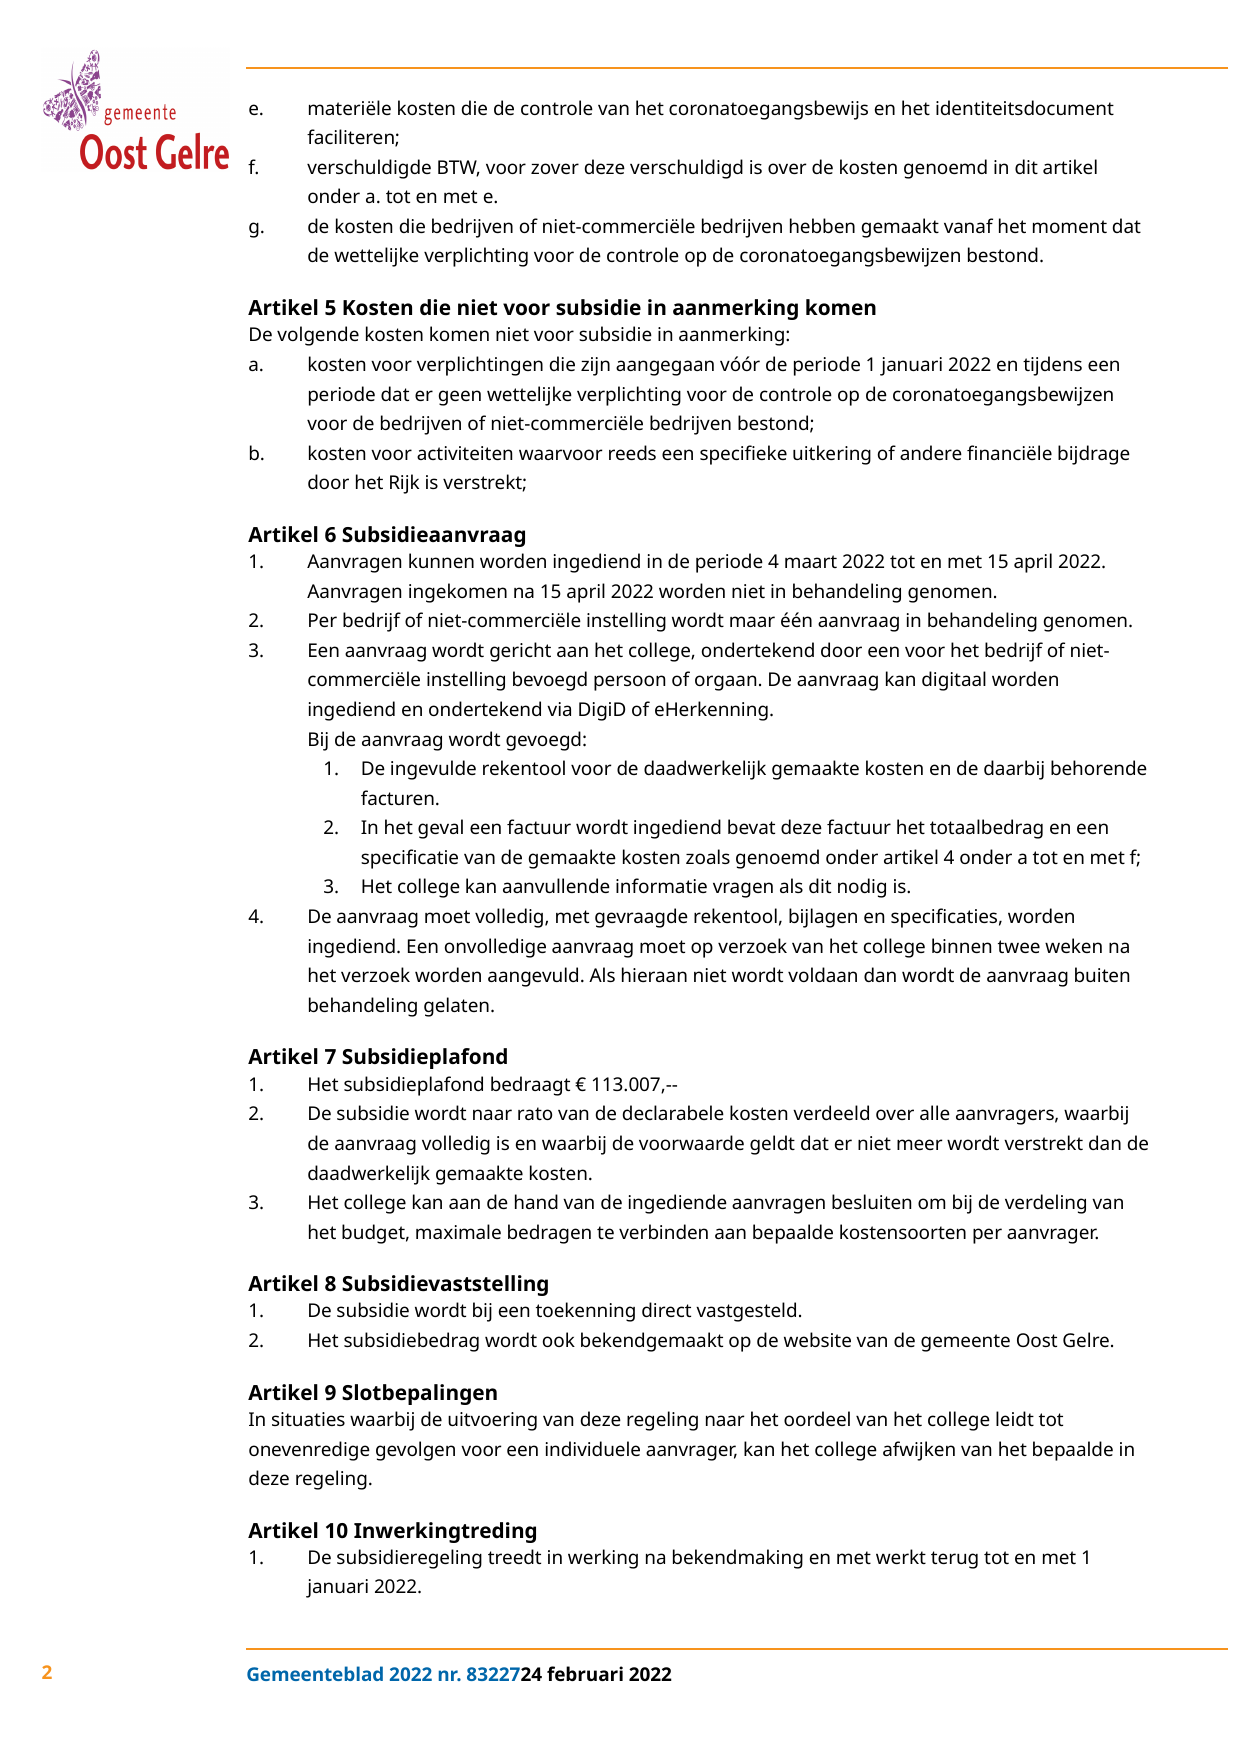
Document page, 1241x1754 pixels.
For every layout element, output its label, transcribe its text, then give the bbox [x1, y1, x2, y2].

list Het subsidiebedrag wordt ook bekendgemaakt op de website van de gemeente Oost Gelre. [248, 1327, 1152, 1353]
list Een aanvraag wordt gericht aan het college, ondertekend door een voor het bedrijf of niet-commerciële instelling bevoegd persoon of orgaan. De aanvraag kan digitaal worden ingediend en ondertekend via DigiD of eHerkenning. [248, 637, 1152, 722]
list De subsidieregeling treedt in werking na bekendmaking en met werkt terug tot en met 1 januari 2022. [248, 1544, 1152, 1599]
list de kosten die bedrijven of niet-commerciële bedrijven hebben gemaakt vanaf het moment dat de wettelijke verplichting voor de controle op de coronatoegangsbewijzen bestond. [248, 213, 1152, 268]
list kosten voor activiteiten waarvoor reeds een specifieke uitkering of andere financiële bijdrage door het Rijk is verstrekt; [248, 440, 1152, 495]
list Het college kan aanvullende informatie vragen als dit nodig is. [323, 874, 1152, 899]
text Artikel 10 Inwerkingtreding [248, 1516, 1152, 1544]
list Bij de aanvraag wordt gevoegd: [248, 726, 1152, 752]
text Artikel 6 Subsidieaanvraag [248, 520, 1152, 548]
list De subsidie wordt bij een toekenning direct vastgesteld. [248, 1298, 1152, 1323]
picture [41, 47, 231, 172]
list In het geval een factuur wordt ingediend bevat deze factuur het totaalbedrag en een specificatie van de gemaakte kosten zoals genoemd onder artikel 4 onder a tot en met f; [323, 814, 1152, 870]
text De volgende kosten komen niet voor subsidie in aanmerking: [248, 322, 1152, 347]
text In situaties waarbij de uitvoering van deze regeling naar het oordeel van het college leidt tot onevenredige gevolgen voor een individuele aanvrager, kan het college afwijken van het bepaalde in deze regeling. [248, 1406, 1152, 1491]
list materiële kosten die de controle van het coronatoegangsbewijs en het identiteitsdocument faciliteren; [248, 95, 1152, 150]
list Aanvragen kunnen worden ingediend in de periode 4 maart 2022 tot en met 15 april 2022. Aanvragen ingekomen na 15 april 2022 worden niet in behandeling genomen. [248, 548, 1152, 604]
list De ingevulde rekentool voor de daadwerkelijk gemaakte kosten en de daarbij behorende facturen. [323, 755, 1152, 811]
list Per bedrijf of niet-commerciële instelling wordt maar één aanvraag in behandeling genomen. [248, 607, 1152, 633]
text Artikel 7 Subsidieplafond [248, 1042, 1152, 1071]
list De subsidie wordt naar rato van de declarabele kosten verdeeld over alle aanvragers, waarbij de aanvraag volledig is en waarbij de voorwaarde geldt dat er niet meer wordt verstrekt dan de daadwerkelijk gemaakte kosten. [248, 1101, 1152, 1185]
list kosten voor verplichtingen die zijn aangegaan vóór de periode 1 januari 2022 en tijdens een periode dat er geen wettelijke verplichting voor de controle op de coronatoegangsbewijzen voor de bedrijven of niet-commerciële bedrijven bestond; [248, 351, 1152, 436]
text Artikel 9 Slotbepalingen [248, 1378, 1152, 1406]
list Het subsidieplafond bedraagt € 113.007,-- [248, 1071, 1152, 1097]
list De aanvraag moet volledig, met gevraagde rekentool, bijlagen en specificaties, worden ingediend. Een onvolledige aanvraag moet op verzoek van het college binnen twee weken na het verzoek worden aangevuld. Als hieraan niet wordt voldaan dan wordt de aanvraag buiten behandeling gelaten. [248, 903, 1152, 1018]
text Artikel 5 Kosten die niet voor subsidie in aanmerking komen [248, 293, 1152, 322]
list Het college kan aan de hand van de ingediende aanvragen besluiten om bij de verdeling van het budget, maximale bedragen te verbinden aan bepaalde kostensoorten per aanvrager. [248, 1189, 1152, 1244]
list verschuldigde BTW, voor zover deze verschuldigd is over de kosten genoemd in dit artikel onder a. tot en met e. [248, 154, 1152, 209]
text Artikel 8 Subsidievaststelling [248, 1269, 1152, 1298]
